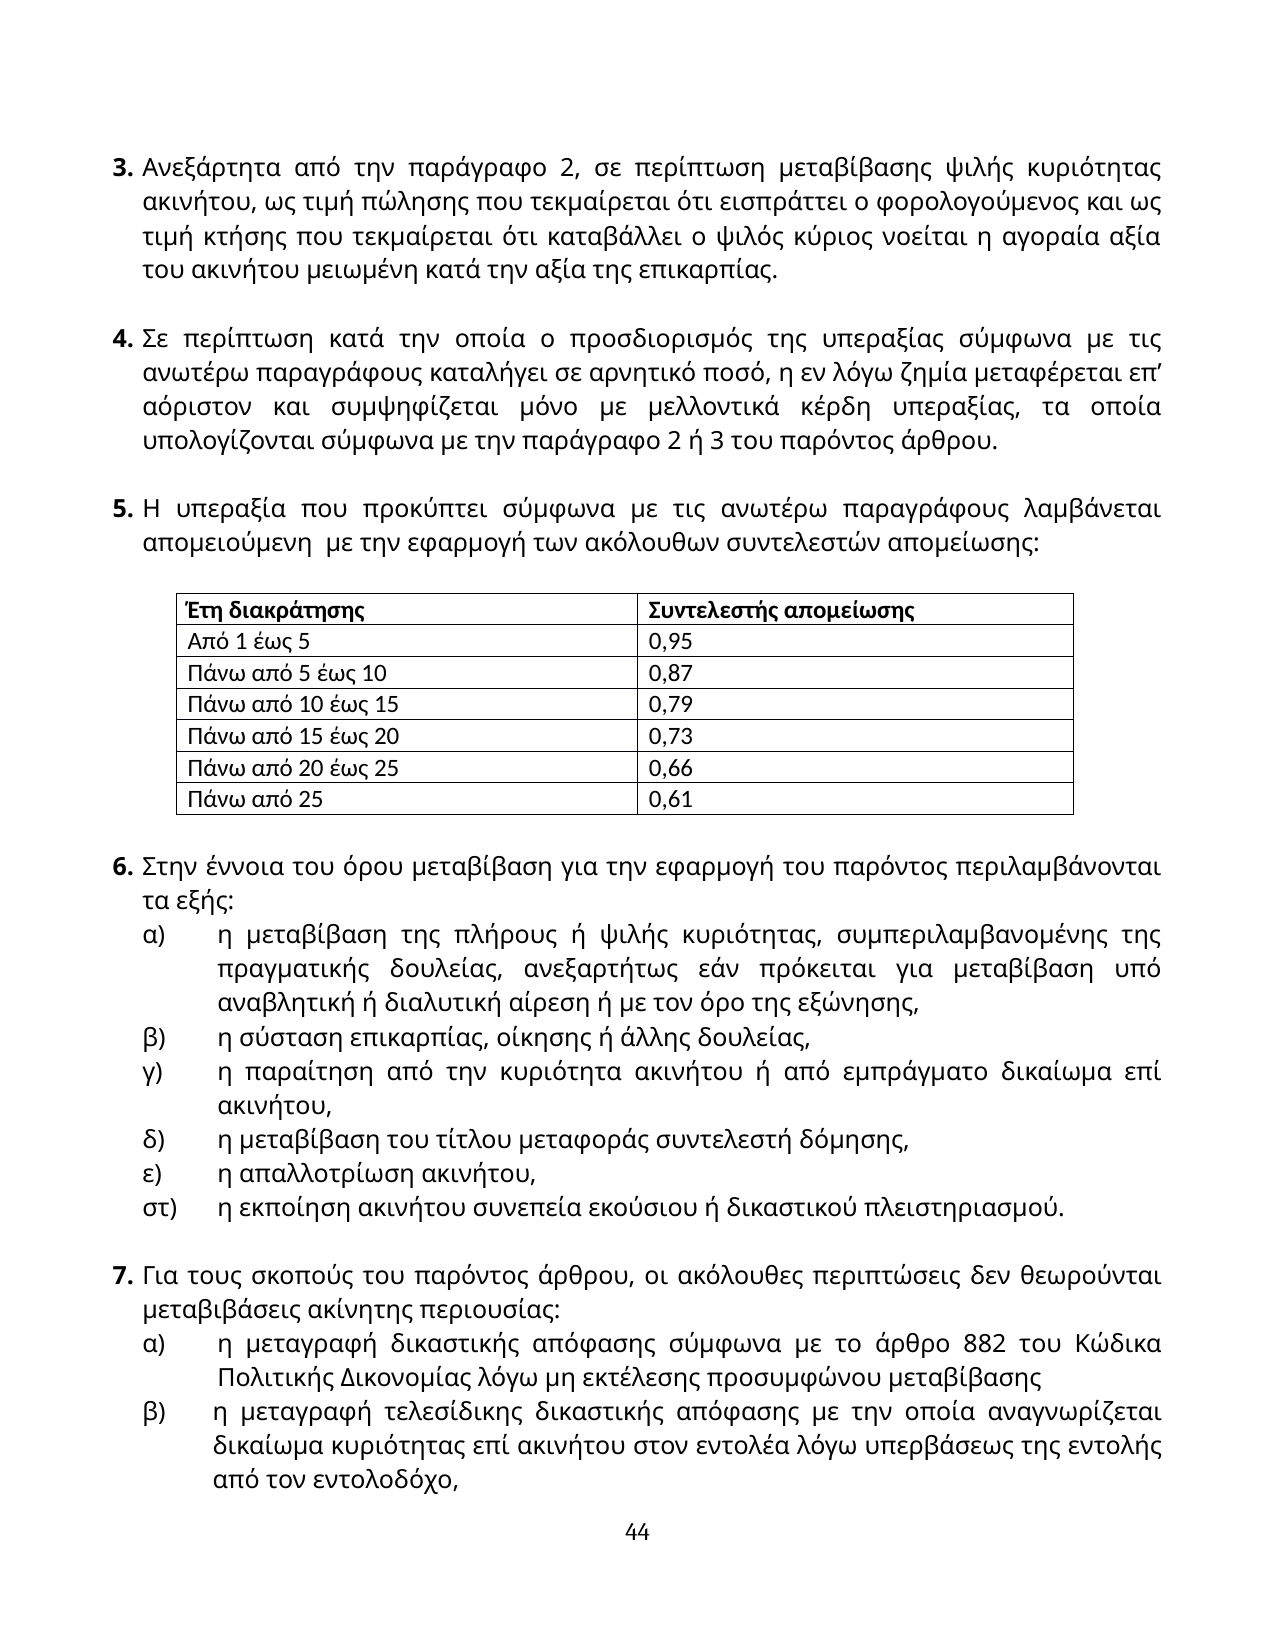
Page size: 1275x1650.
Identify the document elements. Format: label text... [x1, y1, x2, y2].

text β) η μεταγραφή τελεσίδικης δικαστικής απόφασης με την οποία αναγνωρίζεται δικαίωμα κυριότητας επί ακινήτου στον εντολέα λόγω υπερβάσεως της εντολής από τον εντολοδόχο, [142, 1394, 1162, 1496]
text α) η μεταγραφή δικαστικής απόφασης σύμφωνα με το άρθρο 882 του Κώδικα Πολιτικής Δικονομίας λόγω μη εκτέλεσης προσυμφώνου μεταβίβασης [142, 1326, 1162, 1394]
list Στην έννοια του όρου μεταβίβαση για την εφαρμογή του παρόντος περιλαμβάνονται τα εξής: [112, 849, 1162, 917]
table_cell Πάνω από 5 έως 10 [177, 657, 637, 687]
table_cell Από 1 έως 5 [177, 625, 637, 656]
text στ) η εκποίηση ακινήτου συνεπεία εκούσιου ή δικαστικού πλειστηριασμού. [142, 1189, 1162, 1223]
list Η υπεραξία που προκύπτει σύμφωνα με τις ανωτέρω παραγράφους λαμβάνεται απομειούμενη με την εφαρμογή των ακόλουθων συντελεστών απομείωσης: [112, 491, 1162, 559]
table_header Έτη διακράτησης [177, 594, 637, 624]
list Ανεξάρτητα από την παράγραφο 2, σε περίπτωση μεταβίβασης ψιλής κυριότητας ακινήτου, ως τιμή πώλησης που τεκμαίρεται ότι εισπράττει ο φορολογούμενος και ως τιμή κτήσης που τεκμαίρεται ότι καταβάλλει ο ψιλός κύριος νοείται η αγοραία αξία του ακινήτου μειωμένη κατά την αξία της επικαρπίας. [112, 150, 1162, 286]
text γ) η παραίτηση από την κυριότητα ακινήτου ή από εμπράγματο δικαίωμα επί ακινήτου, [142, 1053, 1162, 1121]
table_cell Πάνω από 10 έως 15 [177, 689, 637, 719]
table_cell Πάνω από 20 έως 25 [177, 752, 637, 782]
table_cell Πάνω από 15 έως 20 [177, 720, 637, 751]
table_header Συντελεστής απομείωσης [638, 594, 1073, 624]
table_cell 0,95 [638, 625, 1073, 656]
table_cell 0,73 [638, 720, 1073, 751]
text α) η μεταβίβαση της πλήρους ή ψιλής κυριότητας, συμπεριλαμβανομένης της πραγματικής δουλείας, ανεξαρτήτως εάν πρόκειται για μεταβίβαση υπό αναβλητική ή διαλυτική αίρεση ή με τον όρο της εξώνησης, [142, 917, 1162, 1019]
table_cell 0,61 [638, 783, 1073, 814]
table_cell 0,87 [638, 657, 1073, 687]
table_cell 0,66 [638, 752, 1073, 782]
text ε) η απαλλοτρίωση ακινήτου, [142, 1155, 1162, 1189]
text δ) η μεταβίβαση του τίτλου μεταφοράς συντελεστή δόμησης, [142, 1121, 1162, 1155]
table_cell 0,79 [638, 689, 1073, 719]
text β) η σύσταση επικαρπίας, οίκησης ή άλλης δουλείας, [142, 1019, 1162, 1053]
table_cell Πάνω από 25 [177, 783, 637, 814]
list Σε περίπτωση κατά την οποία ο προσδιορισμός της υπεραξίας σύμφωνα με τις ανωτέρω παραγράφους καταλήγει σε αρνητικό ποσό, η εν λόγω ζημία μεταφέρεται επ’ αόριστον και συμψηφίζεται μόνο με μελλοντικά κέρδη υπεραξίας, τα οποία υπολογίζονται σύμφωνα με την παράγραφο 2 ή 3 του παρόντος άρθρου. [112, 320, 1162, 457]
list Για τους σκοπούς του παρόντος άρθρου, οι ακόλουθες περιπτώσεις δεν θεωρούνται μεταβιβάσεις ακίνητης περιουσίας: [112, 1258, 1162, 1326]
